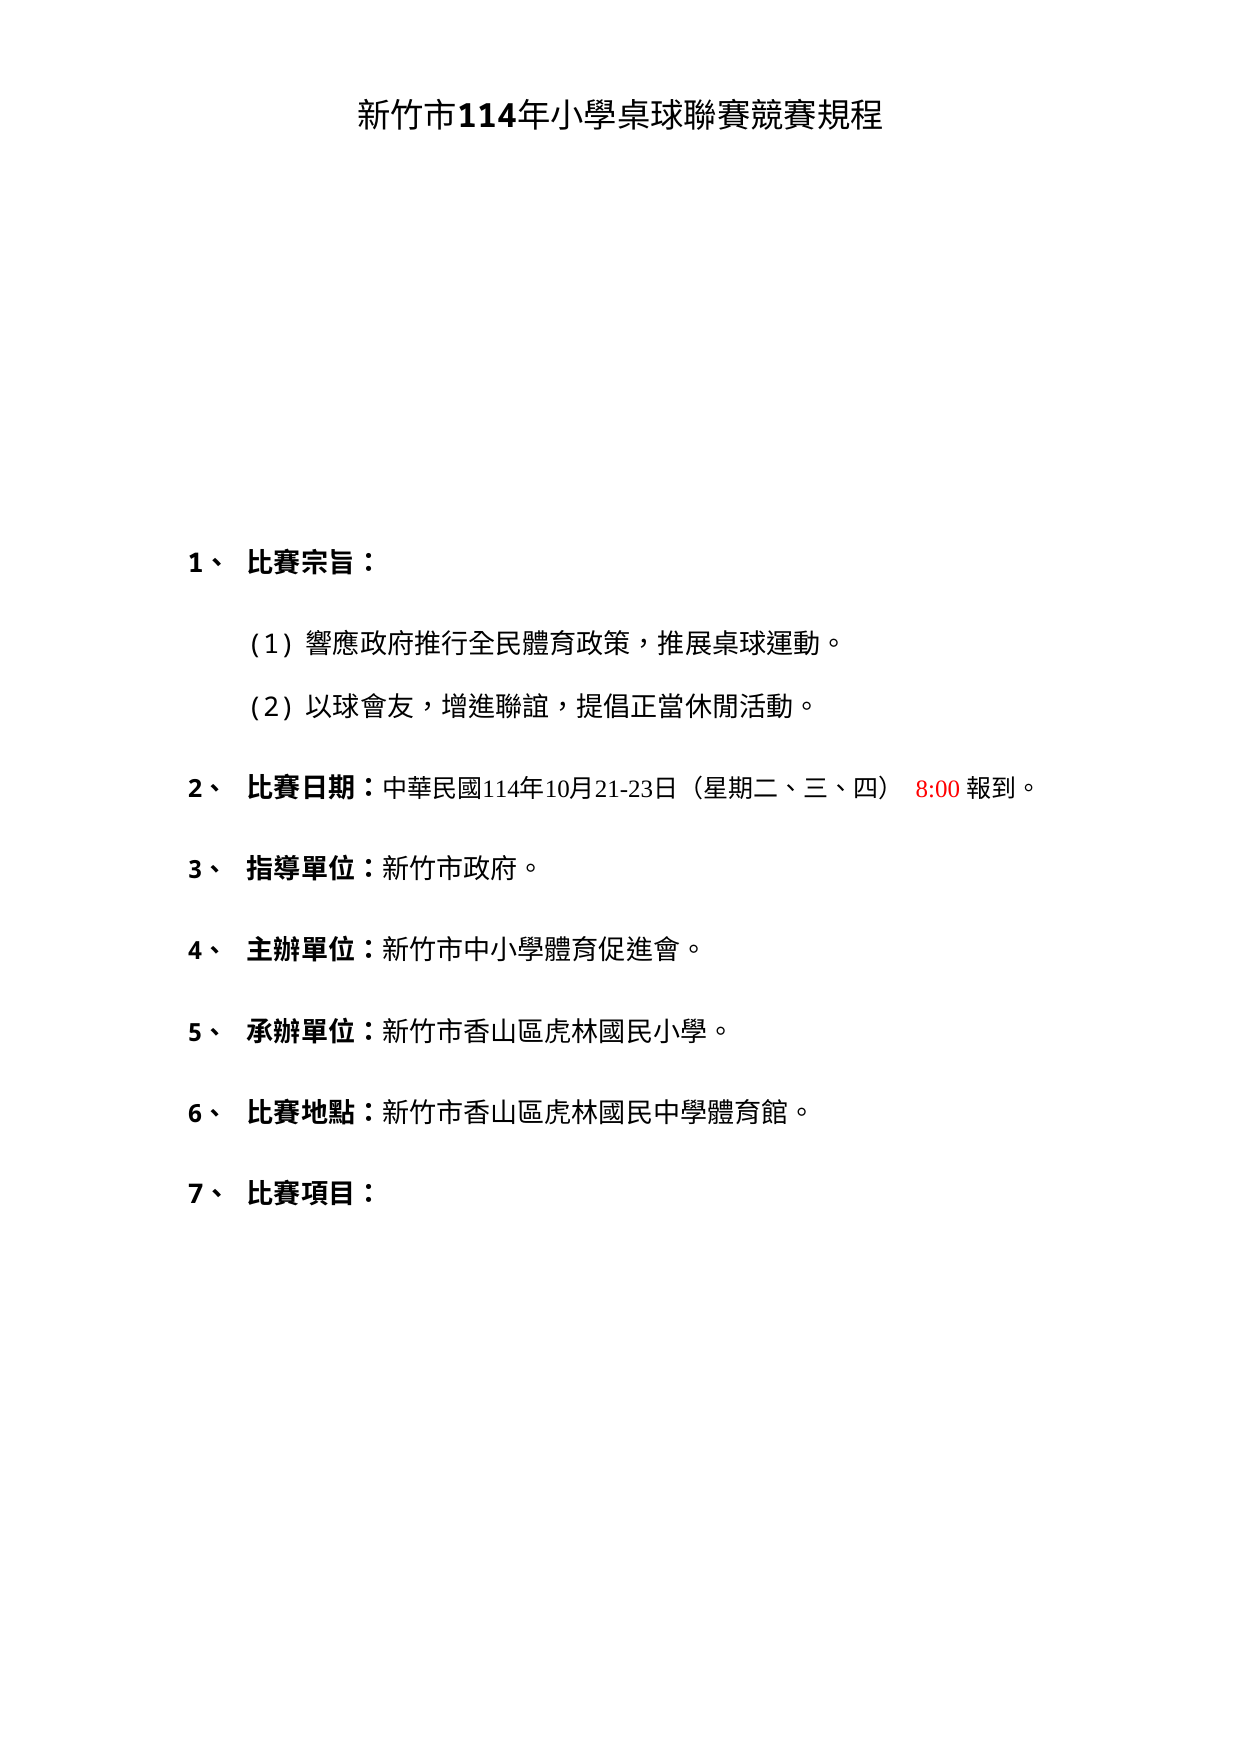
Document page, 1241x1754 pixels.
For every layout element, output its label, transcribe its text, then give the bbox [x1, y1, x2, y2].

list 比賽日期：中華民國114年10月21-23日（星期二、三、四） 8:00 報到。 [187, 744, 1073, 806]
list 比賽宗旨： [187, 519, 1053, 581]
list 主辦單位：新竹市中小學體育促進會。 [187, 906, 1053, 969]
list 承辦單位：新竹市香山區虎林國民小學。 [187, 988, 1053, 1050]
list 比賽項目： [187, 1150, 1053, 1213]
list 以球會友，增進聯誼，提倡正當休閒活動。 [247, 663, 1053, 725]
list 響應政府推行全民體育政策，推展桌球運動。 [247, 600, 1053, 663]
list 指導單位：新竹市政府。 [187, 825, 1053, 888]
list 比賽地點：新竹市香山區虎林國民中學體育館。 [187, 1069, 1053, 1131]
